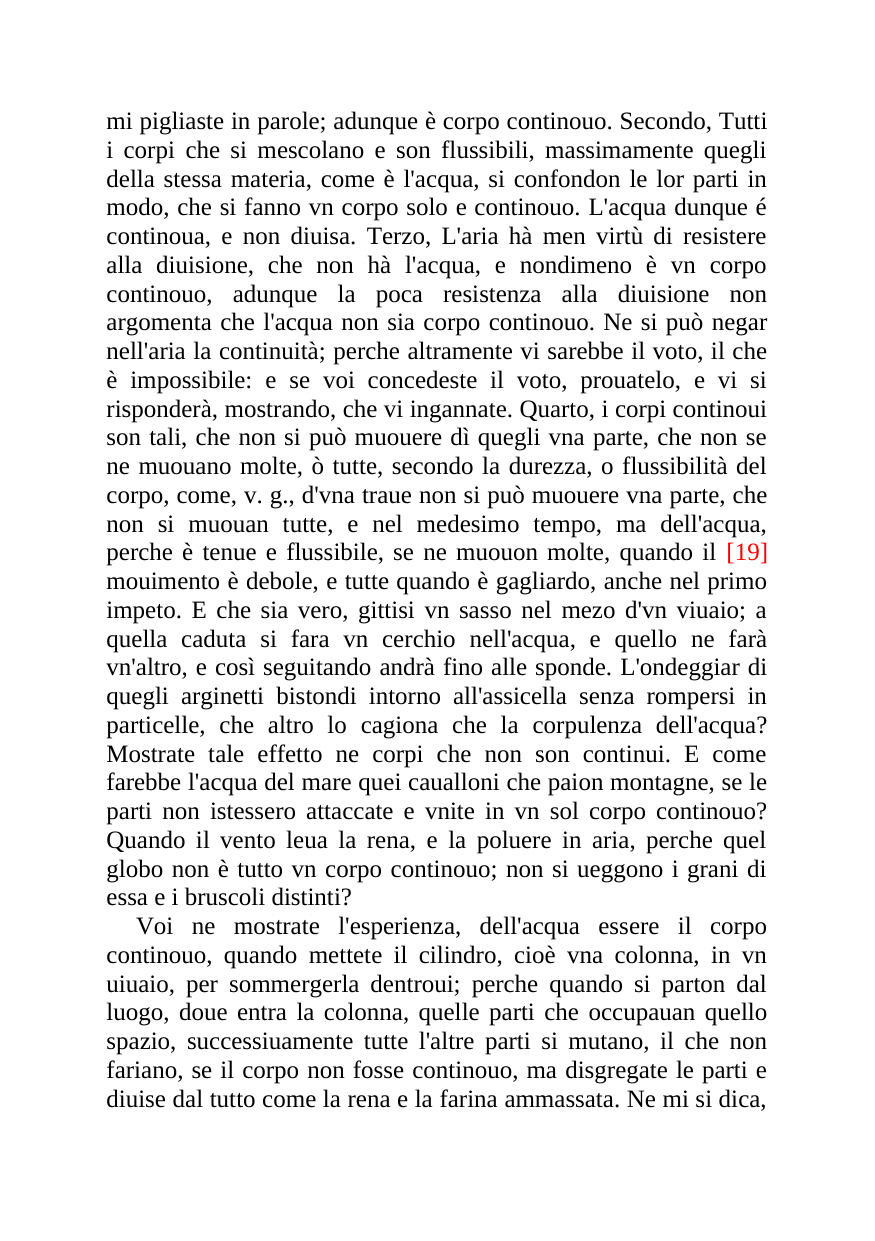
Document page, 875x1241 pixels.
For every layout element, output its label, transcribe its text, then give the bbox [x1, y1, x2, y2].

text mi pigliaste in parole; adunque è corpo continouo. Secondo, Tutti i corpi che si mescolano e son flussibili, massimamente quegli della stessa materia, come è l'acqua, si confondon le lor parti in modo, che si fanno vn corpo solo e continouo. L'acqua dunque é continoua, e non diuisa. Terzo, L'aria hà men virtù di resistere alla diuisione, che non hà l'acqua, e nondimeno è vn corpo continouo, adunque la poca resistenza alla diuisione non argomenta che l'acqua non sia corpo continouo. Ne si può negar nell'aria la continuità; perche altramente vi sarebbe il voto, il che è impossibile: e se voi concedeste il voto, prouatelo, e vi si risponderà, mostrando, che vi ingannate. Quarto, i corpi continoui son tali, che non si può muouere dì quegli vna parte, che non se ne muouano molte, ò tutte, secondo la durezza, o flussibilità del corpo, come, v. g., d'vna traue non si può muouere vna parte, che non si muouan tutte, e nel medesimo tempo, ma dell'acqua, perche è tenue e flussibile, se ne muouon molte, quando il [19] mouimento è debole, e tutte quando è gagliardo, anche nel primo impeto. E che sia vero, gittisi vn sasso nel mezo d'vn viuaio; a quella caduta si fara vn cerchio nell'acqua, e quello ne farà vn'altro, e così seguitando andrà fino alle sponde. L'ondeggiar di quegli arginetti bistondi intorno all'assicella senza rompersi in particelle, che altro lo cagiona che la corpulenza dell'acqua? Mostrate tale effetto ne corpi che non son continui. E come farebbe l'acqua del mare quei caualloni che paion montagne, se le parti non istessero attaccate e vnite in vn sol corpo continouo? Quando il vento leua la rena, e la poluere in aria, perche quel globo non è tutto vn corpo continouo; non si ueggono i grani di essa e i bruscoli distinti? [106, 106, 768, 911]
text Voi ne mostrate l'esperienza, dell'acqua essere il corpo continouo, quando mettete il cilindro, cioè vna colonna, in vn uiuaio, per sommergerla dentroui; perche quando si parton dal luogo, doue entra la colonna, quelle parti che occupauan quello spazio, successiuamente tutte l'altre parti si mutano, il che non fariano, se il corpo non fosse continouo, ma disgregate le parti e diuise dal tutto come la rena e la farina ammassata. Ne mi si dica, [106, 911, 768, 1112]
